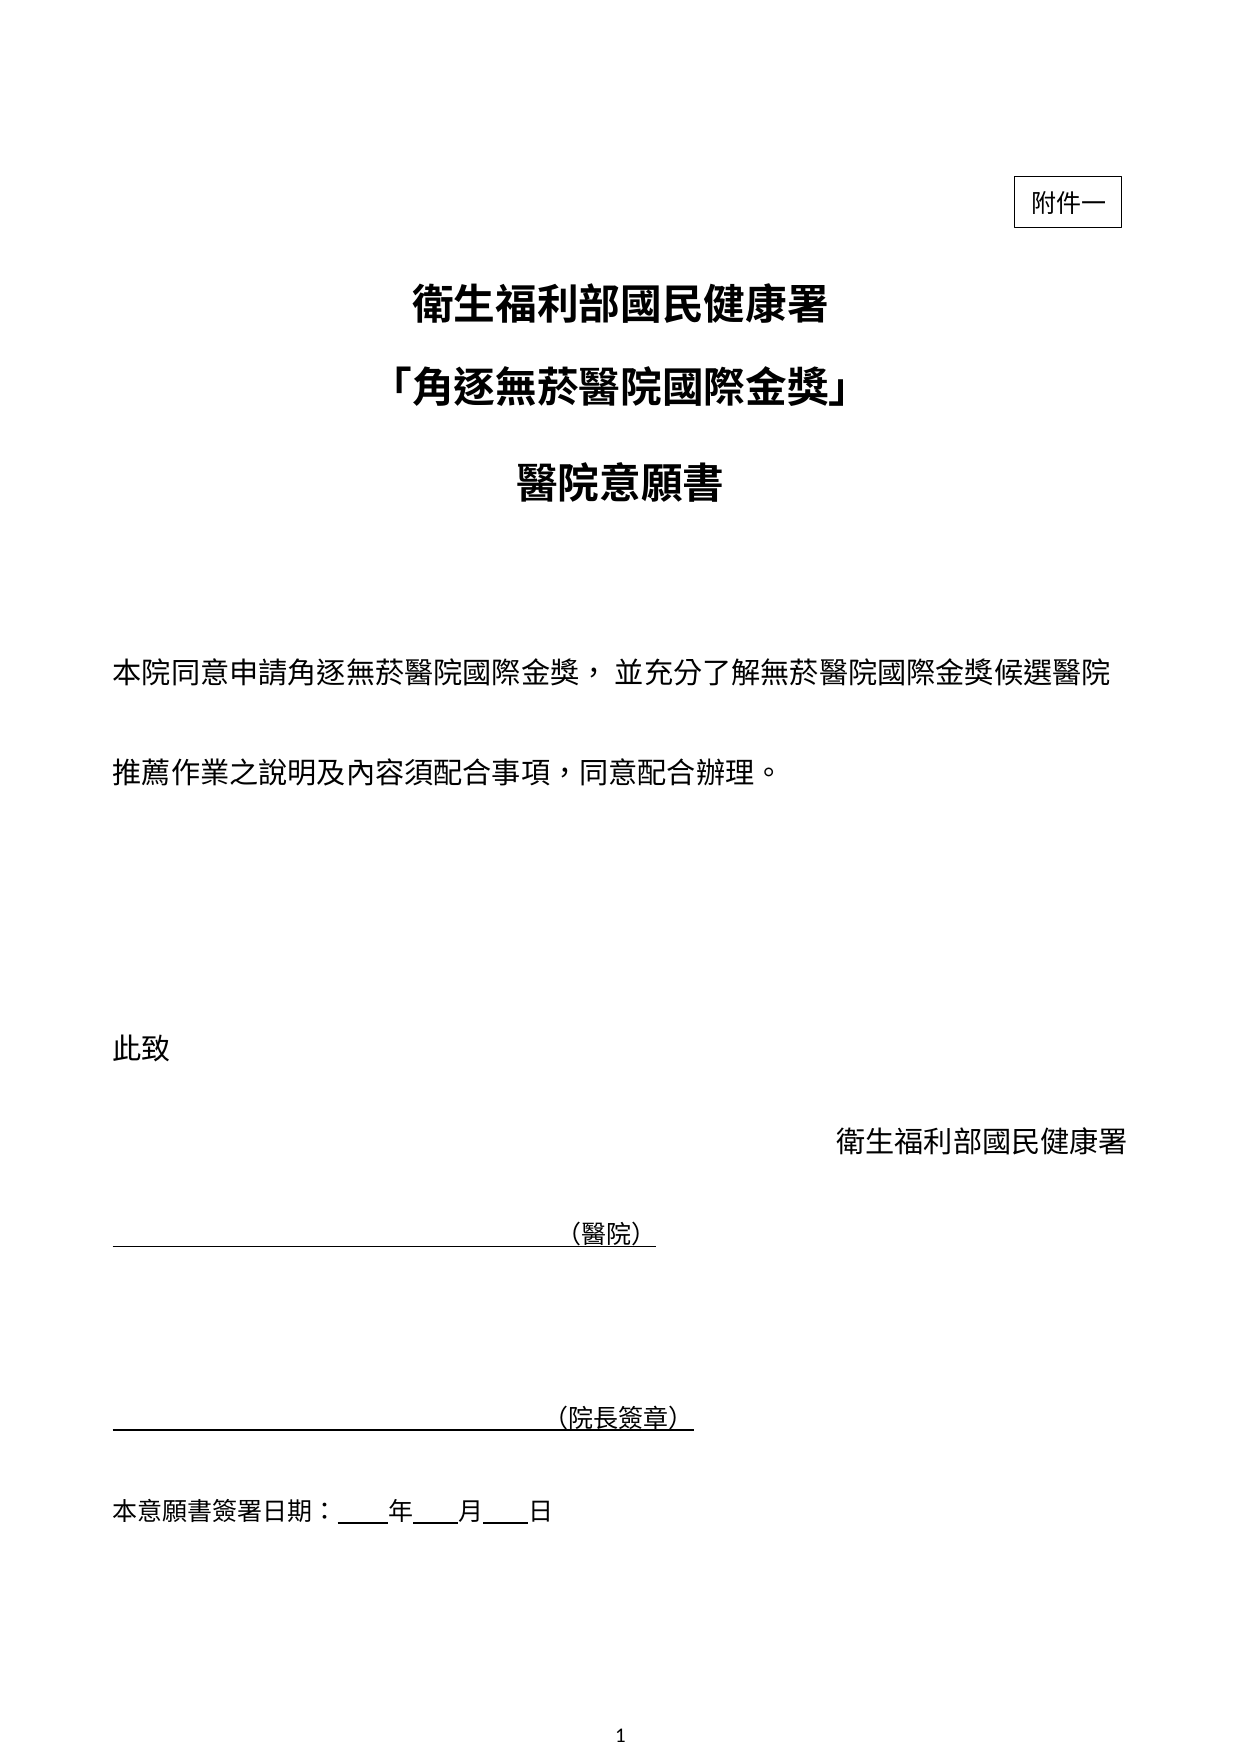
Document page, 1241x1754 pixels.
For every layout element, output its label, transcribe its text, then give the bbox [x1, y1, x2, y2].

text 衛生福利部國民健康署 [112, 1096, 1128, 1183]
text 「角逐無菸醫院國際金獎」 [112, 340, 1128, 427]
text 附件一 [1029, 184, 1107, 220]
text ­­­ （醫院） [112, 1189, 1128, 1277]
text 醫院意願書 [112, 436, 1128, 523]
text 本院同意申請角逐無菸醫院國際金獎， 並充分了解無菸醫院國際金獎候選醫院推薦作業之說明及內容須配合事項，同意配合辦理。 [112, 627, 1128, 814]
text （院長簽章） [112, 1373, 1128, 1461]
text 衛生福利部國民健康署 [112, 271, 1128, 331]
text 本意願書簽署日期： 年 月 日 [112, 1466, 1128, 1553]
text 此致 [112, 1003, 1128, 1090]
